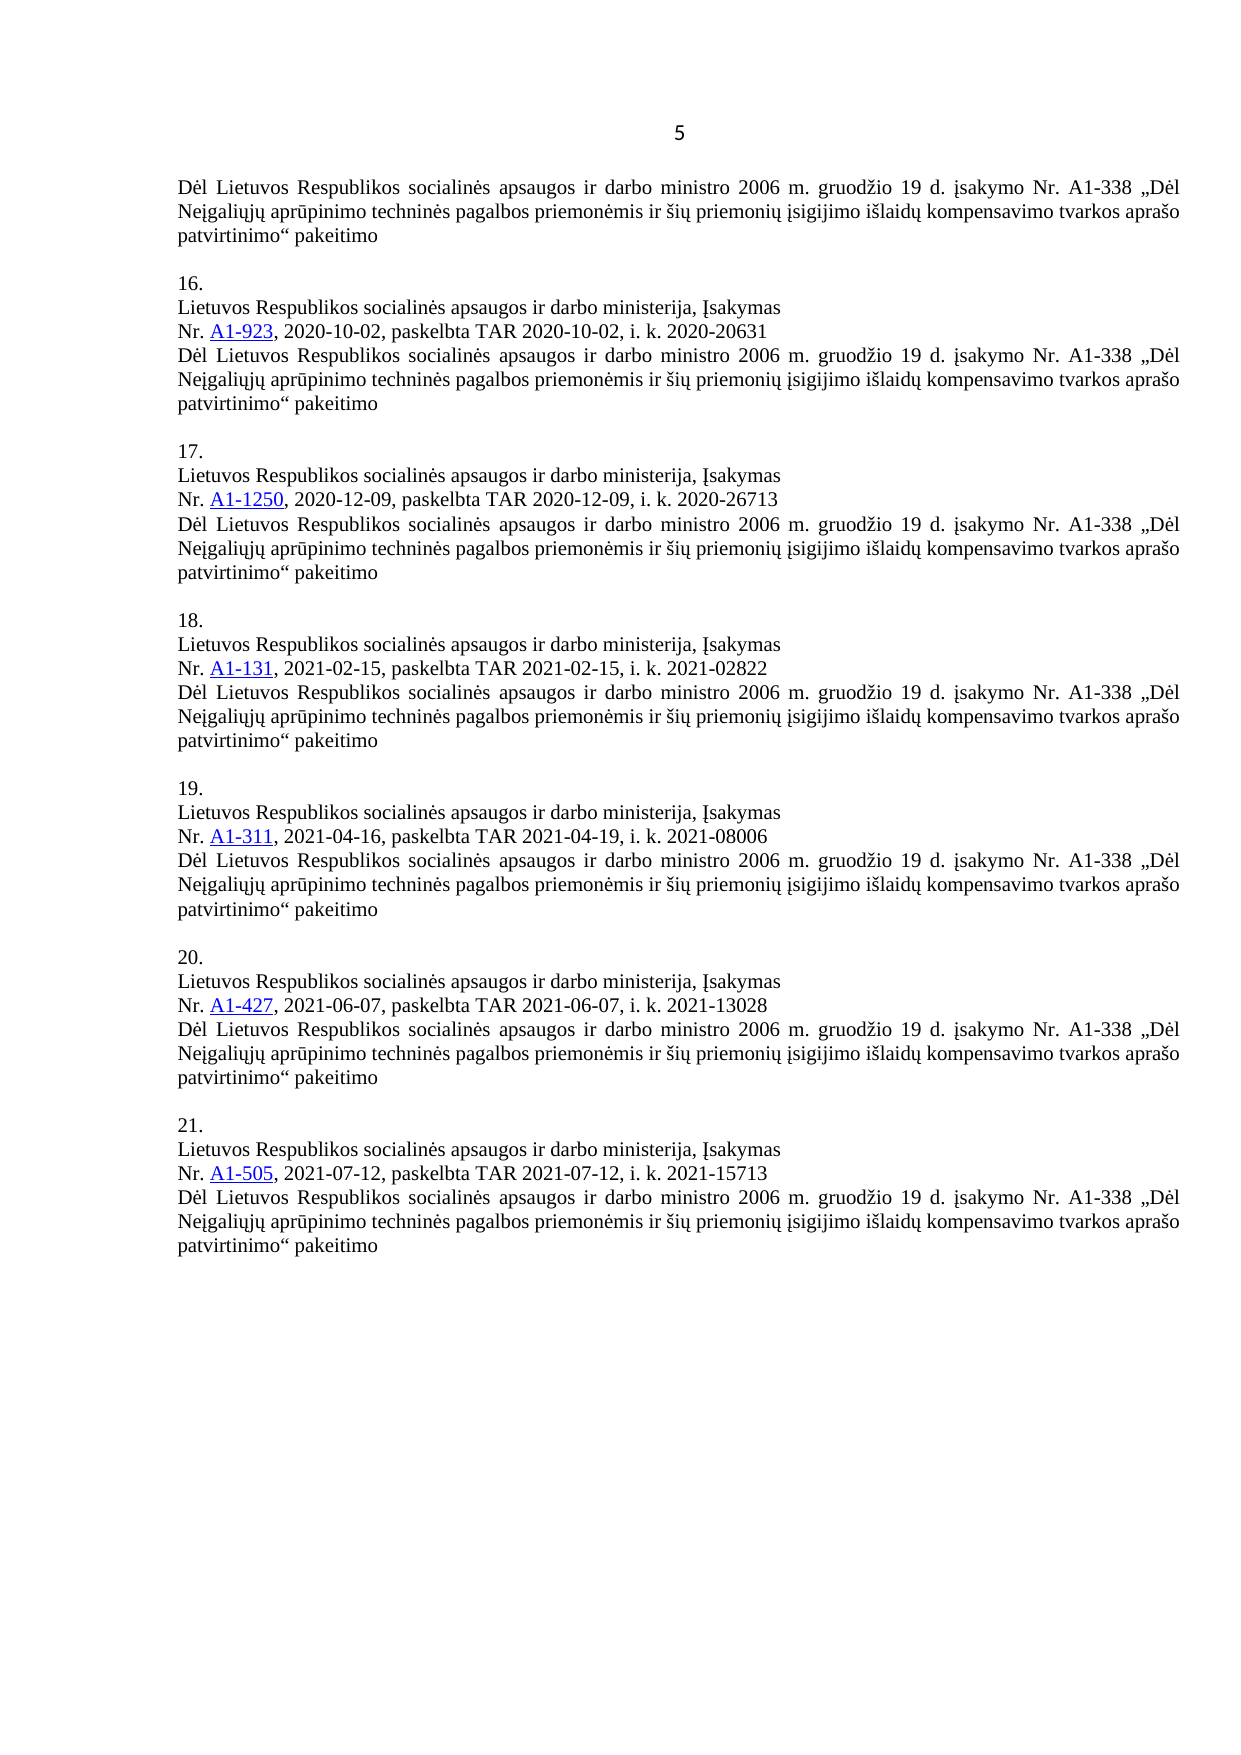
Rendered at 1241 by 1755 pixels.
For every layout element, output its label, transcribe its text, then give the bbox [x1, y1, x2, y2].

text 21. [177, 1113, 1181, 1137]
text 20. [177, 944, 1181, 969]
text Nr. A1-427, 2021-06-07, paskelbta TAR 2021-06-07, i. k. 2021-13028 [177, 993, 1181, 1017]
text Nr. A1-311, 2021-04-16, paskelbta TAR 2021-04-19, i. k. 2021-08006 [177, 824, 1181, 848]
text Lietuvos Respublikos socialinės apsaugos ir darbo ministerija, Įsakymas [177, 632, 1181, 656]
text Nr. A1-131, 2021-02-15, paskelbta TAR 2021-02-15, i. k. 2021-02822 [177, 656, 1181, 680]
text Dėl Lietuvos Respublikos socialinės apsaugos ir darbo ministro 2006 m. gruodžio 19 d. įsakymo Nr. A1-338 „Dėl Neįgaliųjų aprūpinimo techninės pagalbos priemonėmis ir šių priemonių įsigijimo išlaidų kompensavimo tvarkos aprašo patvirtinimo“ pakeitimo [177, 848, 1181, 921]
text 16. [177, 271, 1181, 295]
text 19. [177, 776, 1181, 800]
text Lietuvos Respublikos socialinės apsaugos ir darbo ministerija, Įsakymas [177, 800, 1181, 824]
text Nr. A1-505, 2021-07-12, paskelbta TAR 2021-07-12, i. k. 2021-15713 [177, 1161, 1181, 1185]
text 18. [177, 608, 1181, 632]
text Dėl Lietuvos Respublikos socialinės apsaugos ir darbo ministro 2006 m. gruodžio 19 d. įsakymo Nr. A1-338 „Dėl Neįgaliųjų aprūpinimo techninės pagalbos priemonėmis ir šių priemonių įsigijimo išlaidų kompensavimo tvarkos aprašo patvirtinimo“ pakeitimo [177, 511, 1181, 584]
text Dėl Lietuvos Respublikos socialinės apsaugos ir darbo ministro 2006 m. gruodžio 19 d. įsakymo Nr. A1-338 „Dėl Neįgaliųjų aprūpinimo techninės pagalbos priemonėmis ir šių priemonių įsigijimo išlaidų kompensavimo tvarkos aprašo patvirtinimo“ pakeitimo [177, 1017, 1181, 1089]
text Dėl Lietuvos Respublikos socialinės apsaugos ir darbo ministro 2006 m. gruodžio 19 d. įsakymo Nr. A1-338 „Dėl Neįgaliųjų aprūpinimo techninės pagalbos priemonėmis ir šių priemonių įsigijimo išlaidų kompensavimo tvarkos aprašo patvirtinimo“ pakeitimo [177, 1185, 1181, 1257]
text Dėl Lietuvos Respublikos socialinės apsaugos ir darbo ministro 2006 m. gruodžio 19 d. įsakymo Nr. A1-338 „Dėl Neįgaliųjų aprūpinimo techninės pagalbos priemonėmis ir šių priemonių įsigijimo išlaidų kompensavimo tvarkos aprašo patvirtinimo“ pakeitimo [177, 680, 1181, 752]
text Lietuvos Respublikos socialinės apsaugos ir darbo ministerija, Įsakymas [177, 295, 1181, 319]
text Dėl Lietuvos Respublikos socialinės apsaugos ir darbo ministro 2006 m. gruodžio 19 d. įsakymo Nr. A1-338 „Dėl Neįgaliųjų aprūpinimo techninės pagalbos priemonėmis ir šių priemonių įsigijimo išlaidų kompensavimo tvarkos aprašo patvirtinimo“ pakeitimo [177, 174, 1181, 247]
text 17. [177, 439, 1181, 463]
text Lietuvos Respublikos socialinės apsaugos ir darbo ministerija, Įsakymas [177, 969, 1181, 993]
text Nr. A1-1250, 2020-12-09, paskelbta TAR 2020-12-09, i. k. 2020-26713 [177, 487, 1181, 511]
text Dėl Lietuvos Respublikos socialinės apsaugos ir darbo ministro 2006 m. gruodžio 19 d. įsakymo Nr. A1-338 „Dėl Neįgaliųjų aprūpinimo techninės pagalbos priemonėmis ir šių priemonių įsigijimo išlaidų kompensavimo tvarkos aprašo patvirtinimo“ pakeitimo [177, 343, 1181, 415]
text Lietuvos Respublikos socialinės apsaugos ir darbo ministerija, Įsakymas [177, 1137, 1181, 1161]
text Nr. A1-923, 2020-10-02, paskelbta TAR 2020-10-02, i. k. 2020-20631 [177, 319, 1181, 343]
text Lietuvos Respublikos socialinės apsaugos ir darbo ministerija, Įsakymas [177, 463, 1181, 487]
